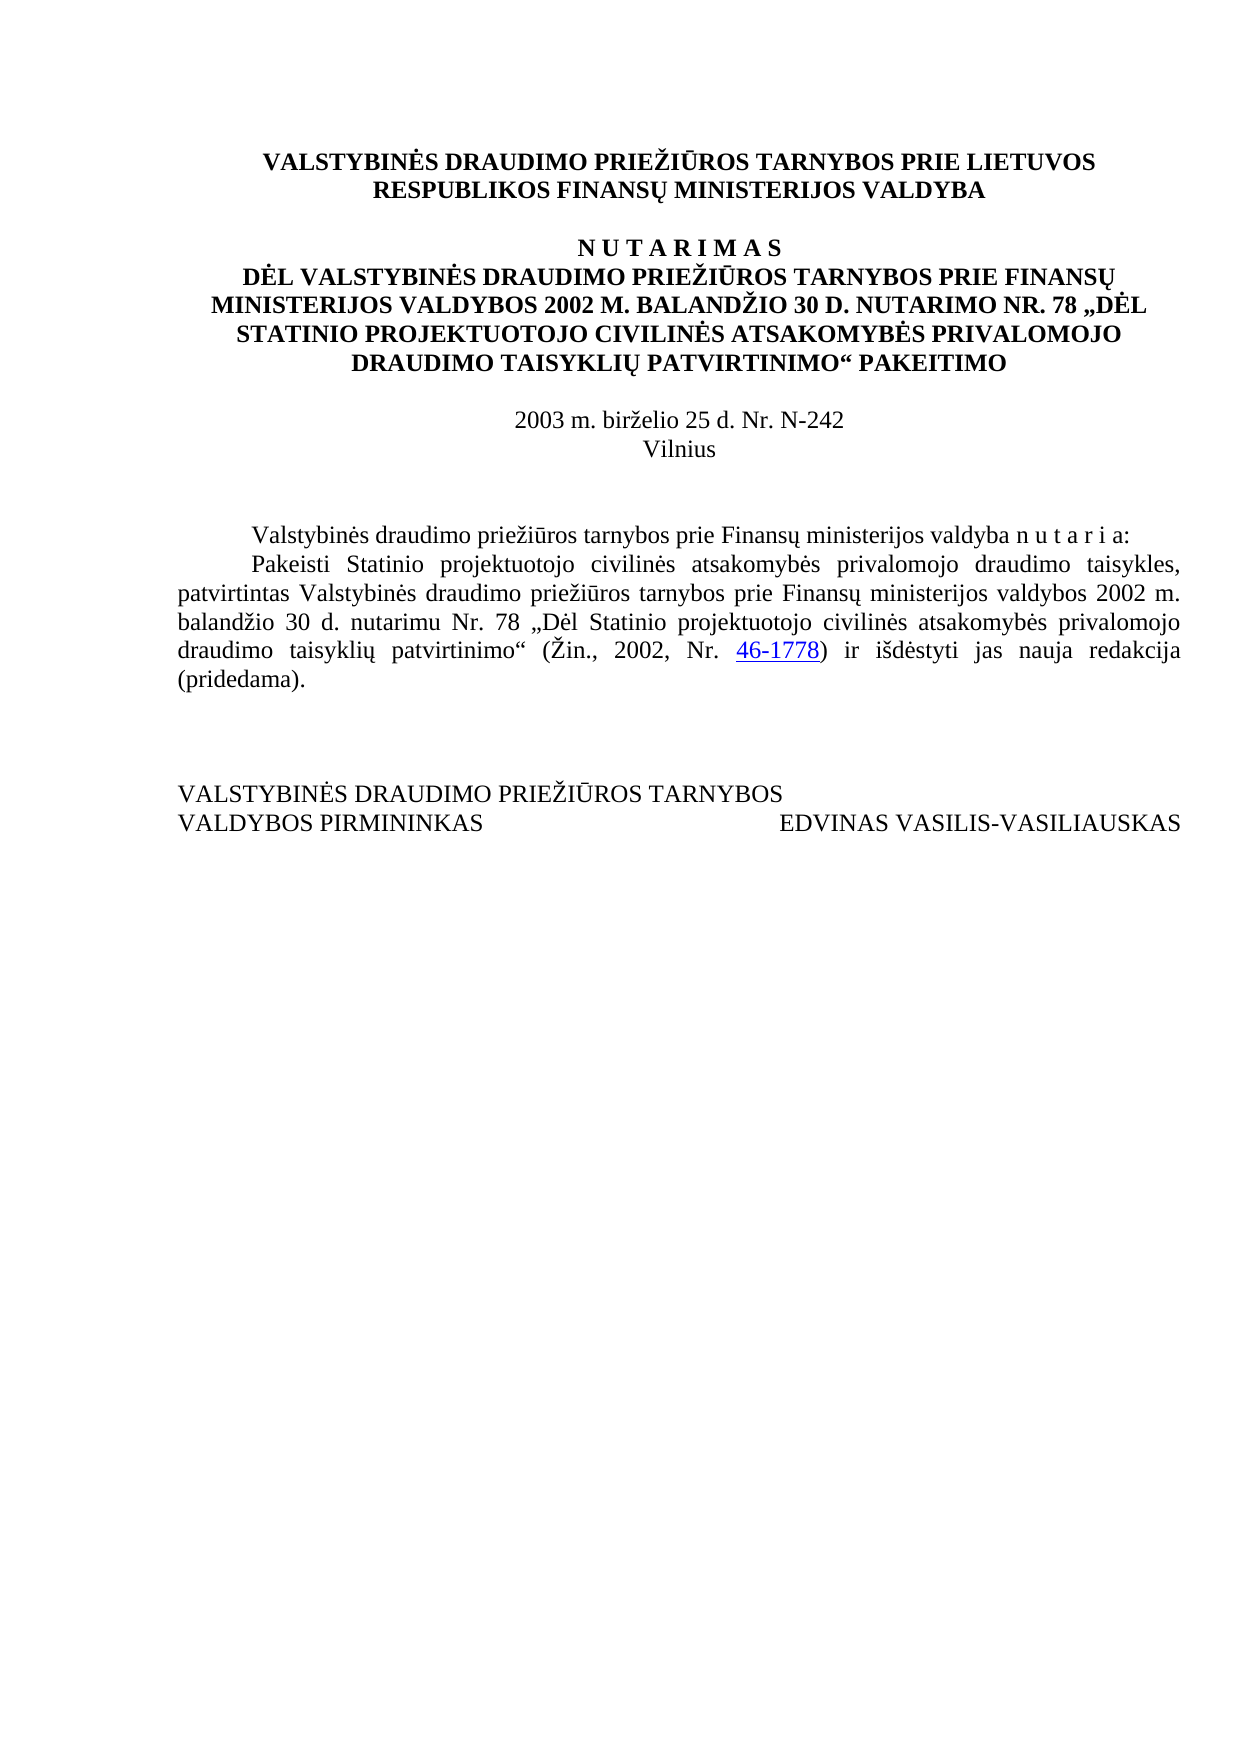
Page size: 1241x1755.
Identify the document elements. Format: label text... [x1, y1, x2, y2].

text Pakeisti Statinio projektuotojo civilinės atsakomybės privalomojo draudimo taisykles, patvirtintas Valstybinės draudimo priežiūros tarnybos prie Finansų ministerijos valdybos 2002 m. balandžio 30 d. nutarimu Nr. 78 „Dėl Statinio projektuotojo civilinės atsakomybės privalomojo draudimo taisyklių patvirtinimo“ (Žin., 2002, Nr. 46-1778) ir išdėstyti jas nauja redakcija (pridedama). [177, 549, 1181, 693]
text N U T A R I M A S [177, 233, 1181, 262]
text Vilnius [177, 434, 1181, 463]
text Valstybinės draudimo priežiūros tarnybos prie Finansų ministerijos valdyba nutaria: [177, 521, 1181, 549]
text VALSTYBINĖS DRAUDIMO PRIEŽIŪROS TARNYBOS [177, 779, 1181, 808]
text VALSTYBINĖS DRAUDIMO PRIEŽIŪROS TARNYBOS PRIE LIETUVOS RESPUBLIKOS FINANSŲ MINISTERIJOS VALDYBA [177, 147, 1181, 204]
text DĖL VALSTYBINĖS DRAUDIMO PRIEŽIŪROS TARNYBOS PRIE FINANSŲ MINISTERIJOS VALDYBOS 2002 M. BALANDŽIO 30 D. NUTARIMO NR. 78 „DĖL STATINIO PROJEKTUOTOJO CIVILINĖS ATSAKOMYBĖS PRIVALOMOJO DRAUDIMO TAISYKLIŲ PATVIRTINIMO“ PAKEITIMO [177, 262, 1181, 377]
text VALDYBOS PIRMININKAS EDVINAS VASILIS-VASILIAUSKAS [177, 808, 1181, 837]
text 2003 m. birželio 25 d. Nr. N-242 [177, 406, 1181, 434]
